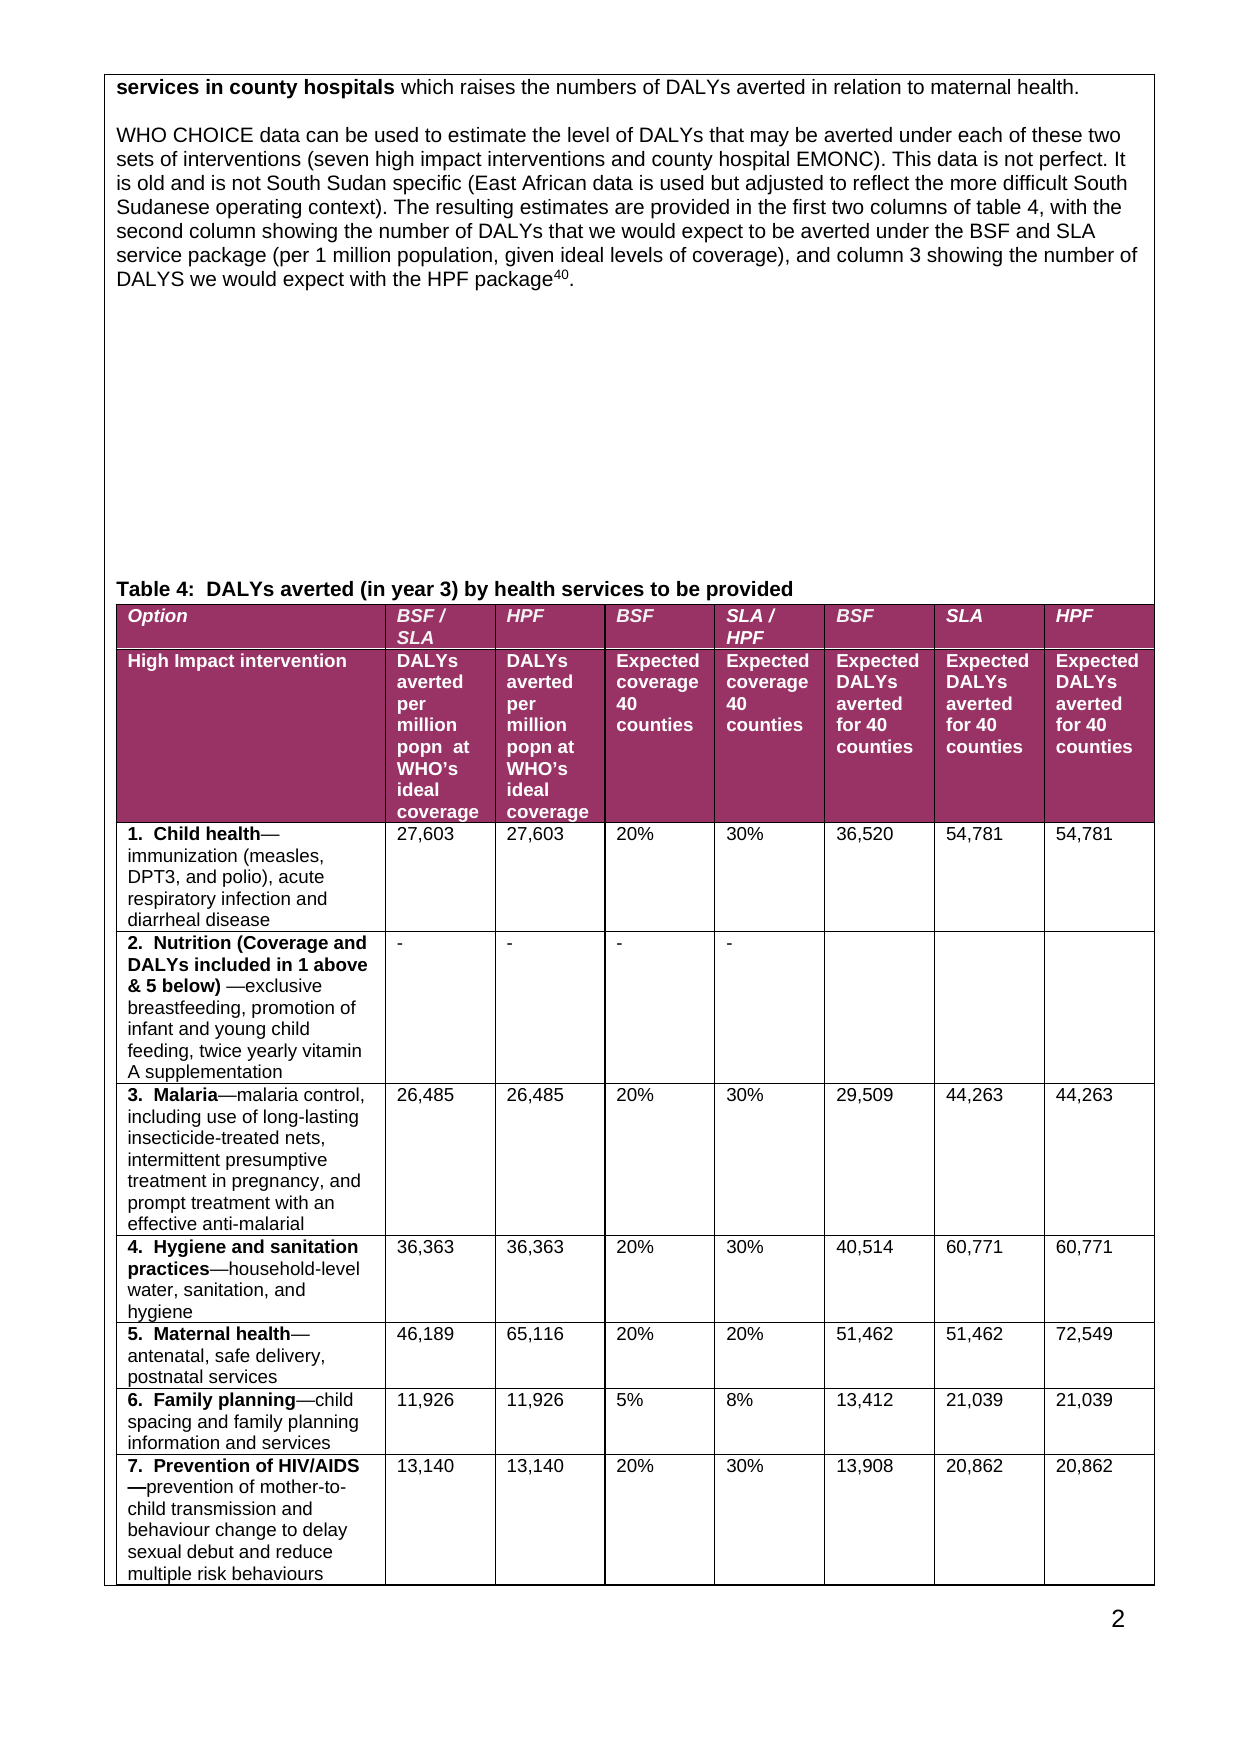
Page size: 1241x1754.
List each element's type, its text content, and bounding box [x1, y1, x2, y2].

table_cell 36,363 [496, 1236, 604, 1322]
table_header HPF [1045, 605, 1154, 648]
table_cell [935, 932, 1044, 1083]
table_cell 2. Nutrition (Coverage and DALYs included in 1 above & 5 below) —exclusive breastfeeding, promotion of infant and young child feeding, twice yearly vitamin A supplementation [117, 932, 385, 1083]
table_cell 36,363 [386, 1236, 495, 1322]
table_cell services in county hospitals which raises the numbers of DALYs averted in relation to maternal health. WHO CHOICE data can be used to estimate the level of DALYs that may be averted under each of these two sets of interventions (seven high impact interventions and county hospital EMONC). This data is not perfect. It is old and is not South Sudan specific (East African data is used but adjusted to reflect the more difficult South Sudanese operating context). The resulting estimates are provided in the first two columns of table 4, with the second column showing the number of DALYs that we would expect to be averted under the BSF and SLA service package (per 1 million population, given ideal levels of coverage), and column 3 showing the number of DALYS we would expect with the HPF package. Table 4: DALYs averted (in year 3) by health services to be provided [105, 75, 1154, 1585]
table_cell 20% [606, 1084, 714, 1235]
table_cell 11,926 [386, 1389, 495, 1453]
table_cell 20% [606, 1455, 714, 1584]
table_cell 13,412 [825, 1389, 934, 1453]
table_cell 30% [715, 1236, 824, 1322]
table_cell 20,862 [935, 1455, 1044, 1584]
table_cell 5. Maternal health—antenatal, safe delivery, postnatal services [117, 1323, 385, 1388]
table_cell 20% [606, 1323, 714, 1388]
table_cell 44,263 [1045, 1084, 1154, 1235]
table_cell 20% [606, 823, 714, 931]
table_cell 27,603 [496, 823, 604, 931]
table_cell 21,039 [935, 1389, 1044, 1453]
table_cell 60,771 [935, 1236, 1044, 1322]
table_cell 72,549 [1045, 1323, 1154, 1388]
table_cell 44,263 [935, 1084, 1044, 1235]
table_cell Expected coverage 40 counties [715, 650, 824, 822]
table_cell 20% [606, 1236, 714, 1322]
table_cell DALYs averted per million popn at WHO’s ideal coverage [386, 650, 495, 822]
table_cell 60,771 [1045, 1236, 1154, 1322]
table_cell 21,039 [1045, 1389, 1154, 1453]
table_cell 46,189 [386, 1323, 495, 1388]
table_cell 5% [606, 1389, 714, 1453]
table_cell 20% [715, 1323, 824, 1388]
table_header Option [117, 605, 385, 648]
table_header BSF / SLA [386, 605, 495, 648]
table_cell 51,462 [825, 1323, 934, 1388]
table_cell Expected DALYs averted for 40 counties [935, 650, 1044, 822]
table_cell 11,926 [496, 1389, 604, 1453]
table_cell 13,140 [496, 1455, 604, 1584]
table_cell 3. Malaria—malaria control, including use of long-lasting insecticide-treated nets, intermittent presumptive treatment in pregnancy, and prompt treatment with an effective anti-malarial [117, 1084, 385, 1235]
table_cell - [715, 932, 824, 1083]
table_cell 65,116 [496, 1323, 604, 1388]
table_cell 20,862 [1045, 1455, 1154, 1584]
table_cell 1. Child health—immunization (measles, DPT3, and polio), acute respiratory infection and diarrheal disease [117, 823, 385, 931]
table_cell 54,781 [1045, 823, 1154, 931]
table_cell High Impact intervention [117, 650, 385, 822]
table_cell [825, 932, 934, 1083]
table_cell 13,140 [386, 1455, 495, 1584]
table_header HPF [496, 605, 604, 648]
table_cell 27,603 [386, 823, 495, 931]
table_cell 7. Prevention of HIV/AIDS—prevention of mother-to-child transmission and behaviour change to delay sexual debut and reduce multiple risk behaviours [117, 1455, 385, 1584]
table_cell Expected DALYs averted for 40 counties [1045, 650, 1154, 822]
table_cell 51,462 [935, 1323, 1044, 1388]
table_cell 36,520 [825, 823, 934, 931]
table_cell 30% [715, 1084, 824, 1235]
table_header SLA [935, 605, 1044, 648]
table_cell Expected DALYs averted for 40 counties [825, 650, 934, 822]
table_cell 4. Hygiene and sanitation practices—household-level water, sanitation, and hygiene [117, 1236, 385, 1322]
table_cell 30% [715, 1455, 824, 1584]
table_cell 26,485 [496, 1084, 604, 1235]
table_header BSF [825, 605, 934, 648]
table_cell Expected coverage 40 counties [606, 650, 714, 822]
table_cell 40,514 [825, 1236, 934, 1322]
table_cell [1045, 932, 1154, 1083]
table_cell 26,485 [386, 1084, 495, 1235]
table_header SLA / HPF [715, 605, 824, 648]
table_cell - [386, 932, 495, 1083]
table_cell - [496, 932, 604, 1083]
table_cell 29,509 [825, 1084, 934, 1235]
table_cell DALYs averted per million popn at WHO’s ideal coverage [496, 650, 604, 822]
table_cell 54,781 [935, 823, 1044, 931]
table_cell 8% [715, 1389, 824, 1453]
table_cell 30% [715, 823, 824, 931]
table_cell - [606, 932, 714, 1083]
table_header BSF [606, 605, 714, 648]
table_cell 6. Family planning—child spacing and family planning information and services [117, 1389, 385, 1453]
table_cell 13,908 [825, 1455, 934, 1584]
